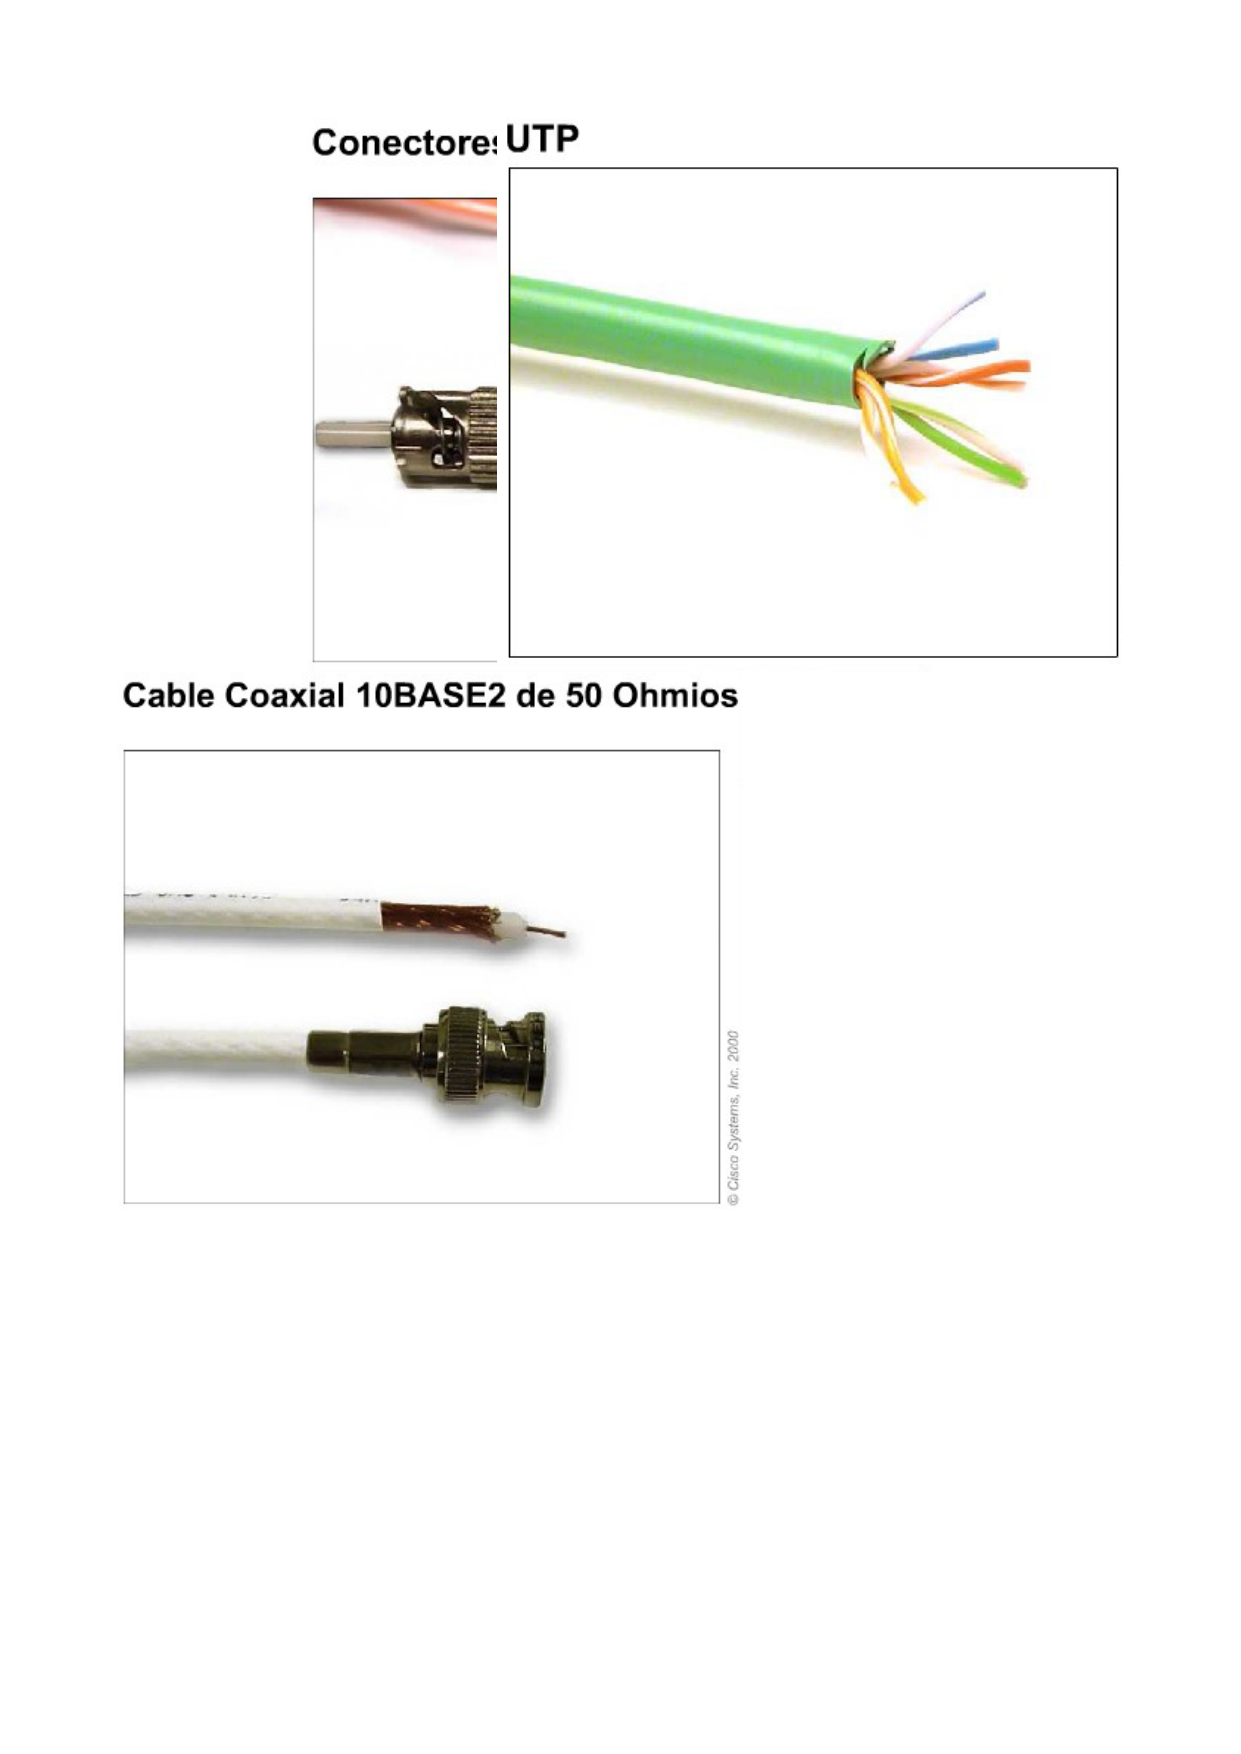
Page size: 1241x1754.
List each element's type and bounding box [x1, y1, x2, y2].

picture [118, 118, 1123, 1210]
